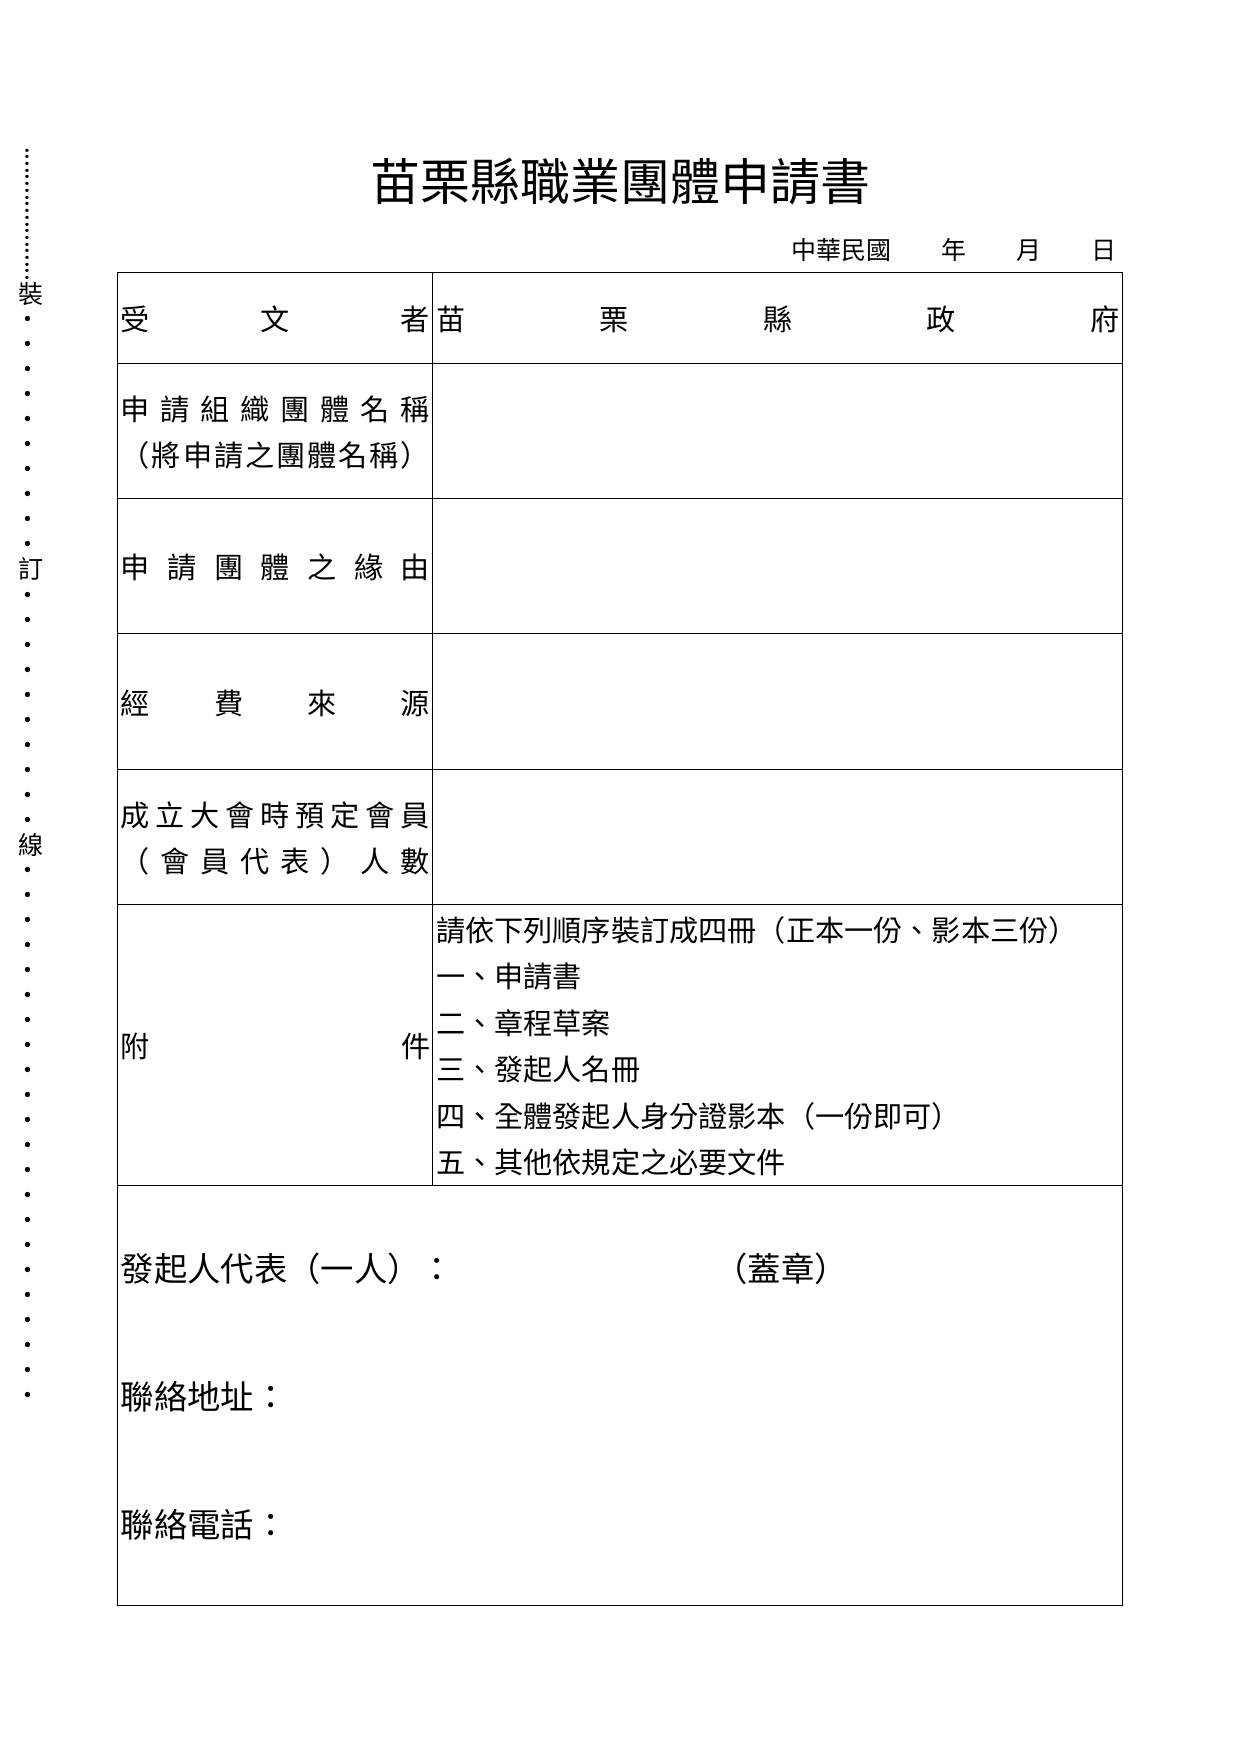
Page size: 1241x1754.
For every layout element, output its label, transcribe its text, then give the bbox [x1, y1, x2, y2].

table_cell 成立大會時預定會員 （會員代表）人數 [118, 770, 432, 904]
table_cell 附件 [118, 905, 432, 1184]
table_cell [433, 364, 1122, 498]
table_cell 申請組織團體名稱 （將申請之團體名稱） [118, 364, 432, 498]
table_header 苗栗縣政府 [433, 273, 1122, 362]
table_cell [433, 770, 1122, 904]
table_cell [433, 499, 1122, 633]
table_cell 經費來源 [118, 634, 432, 769]
table_header 受文者 [118, 273, 432, 362]
text 苗栗縣職業團體申請書 [118, 132, 1122, 225]
table_cell 請依下列順序裝訂成四冊（正本一份、影本三份） 一、申請書 二、章程草案 三、發起人名冊 四、全體發起人身分證影本（一份即可） 五、其他依規定之必要文件 [433, 905, 1122, 1184]
text ‧‧‧‧‧‧‧‧‧‧‧‧‧‧‧‧‧‧‧‧裝‧‧‧‧‧‧‧‧‧‧訂‧‧‧‧‧‧‧‧‧‧線‧‧‧‧‧‧‧‧‧‧‧‧‧‧‧‧‧‧‧‧‧‧ [12, 147, 49, 1673]
table_cell 發起人代表（一人）： （蓋章） 聯絡地址： 聯絡電話： [118, 1186, 1122, 1604]
table_cell [433, 634, 1122, 769]
text 中華民國 年 月 日 [124, 225, 1116, 272]
table_cell 申請團體之緣由 [118, 499, 432, 633]
